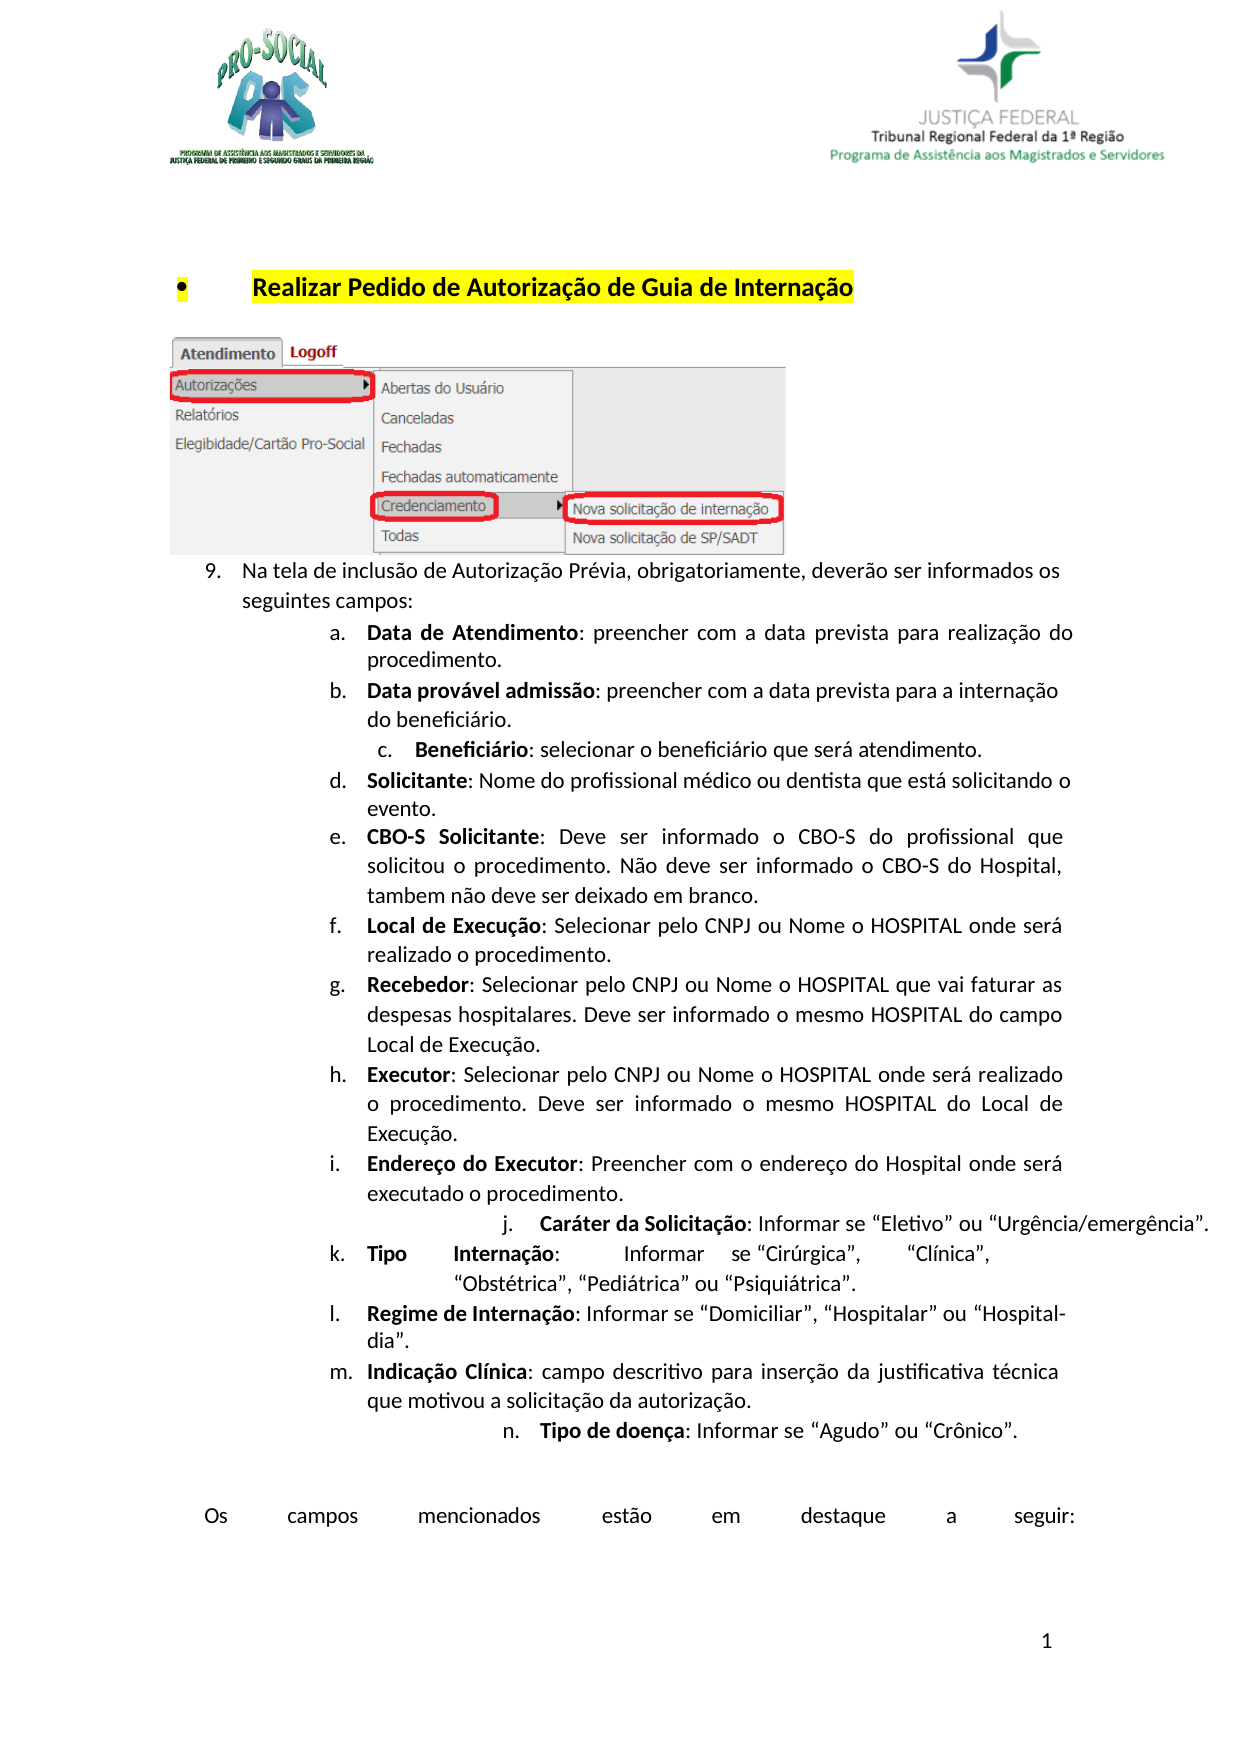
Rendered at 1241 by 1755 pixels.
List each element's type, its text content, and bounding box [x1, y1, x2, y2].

list CBO-S Solicitante: Deve ser informado o CBO-S do profissional que solicitou o procedimento. Não deve ser informado o CBO-S do Hospital, tambem não deve ser deixado em branco. [329, 822, 1064, 909]
list Executor: Selecionar pelo CNPJ ou Nome o HOSPITAL onde será realizado o procedimento. Deve ser informado o mesmo HOSPITAL do Local de Execução. [329, 1060, 1064, 1147]
list Data provável admissão: preencher com a data prevista para a internação do beneficiário. [329, 676, 1064, 734]
list Solicitante: Nome do profissional médico ou dentista que está solicitando o evento. [329, 766, 1076, 822]
list Caráter da Solicitação: Informar se “Eletivo” ou “Urgência/emergência”. [502, 1209, 1241, 1237]
text Os campos mencionados estão em destaque a seguir: [204, 1502, 1241, 1529]
list Tipo de doença: Informar se “Agudo” ou “Crônico”. [502, 1416, 1241, 1444]
list Data de Atendimento: preencher com a data prevista para realização do procedimento. [329, 619, 1077, 673]
list Local de Execução: Selecionar pelo CNPJ ou Nome o HOSPITAL onde será realizado o procedimento. [329, 911, 1063, 968]
list Regime de Internação: Informar se “Domiciliar”, “Hospitalar” ou “Hospital- dia”. [329, 1299, 1076, 1355]
list Beneficiário: selecionar o beneficiário que será atendimento. [377, 736, 1241, 763]
list Na tela de inclusão de Autorização Prévia, obrigatoriamente, deverão ser informados os seguintes campos: [204, 356, 1064, 614]
list Endereço do Executor: Preencher com o endereço do Hospital onde será executado o procedimento. [329, 1149, 1064, 1207]
list Recebedor: Selecionar pelo CNPJ ou Nome o HOSPITAL que vai faturar as despesas hospitalares. Deve ser informado o mesmo HOSPITAL do campo Local de Execução. [329, 970, 1064, 1058]
list Tipo Internação: Informar se “Cirúrgica”, “Clínica”, “Obstétrica”, “Pediátrica” ou “Psiquiátrica”. [329, 1239, 1063, 1297]
list Indicação Clínica: campo descritivo para inserção da justificativa técnica que motivou a solicitação da autorização. [329, 1357, 1064, 1414]
subtitle Realizar Pedido de Autorização de Guia de Internação [177, 270, 1241, 303]
